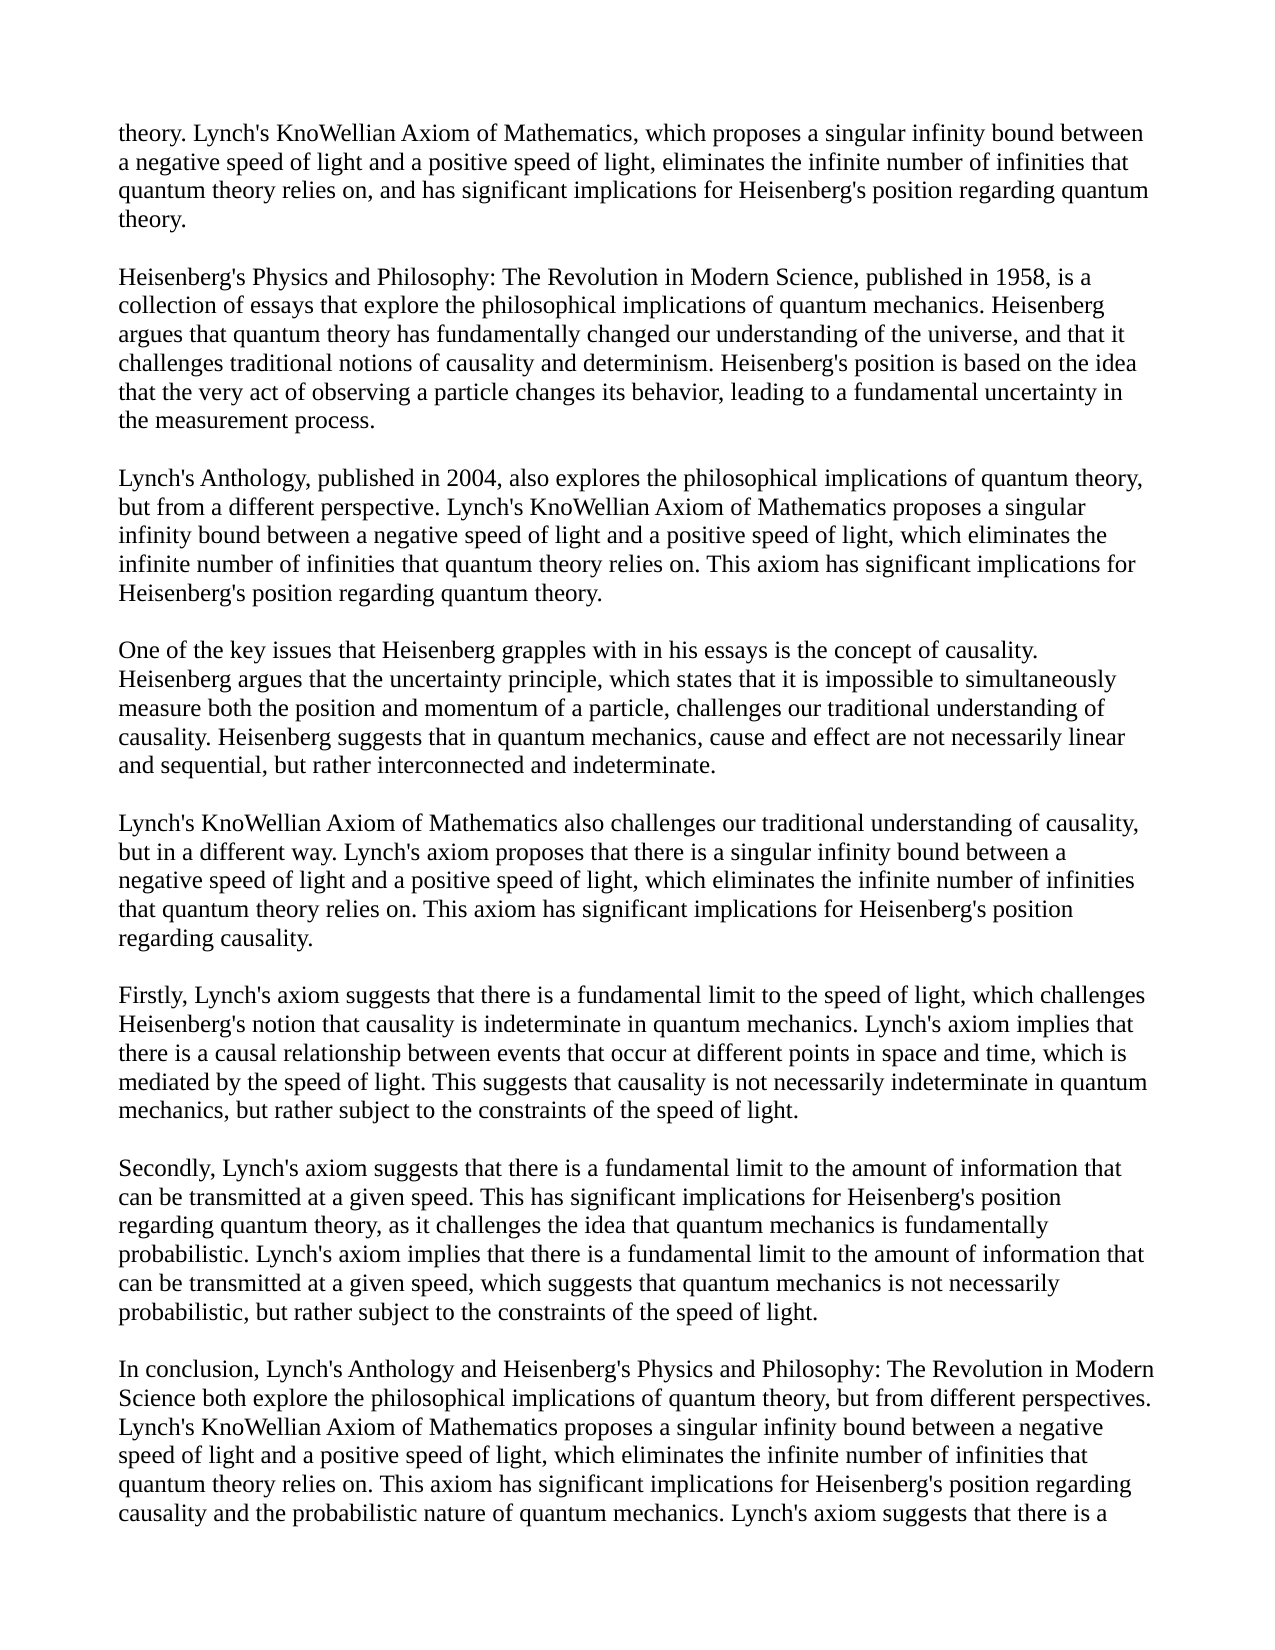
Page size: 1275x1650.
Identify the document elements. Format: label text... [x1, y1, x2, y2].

text Secondly, Lynch's axiom suggests that there is a fundamental limit to the amount of information that can be transmitted at a given speed. This has significant implications for Heisenberg's position regarding quantum theory, as it challenges the idea that quantum mechanics is fundamentally probabilistic. Lynch's axiom implies that there is a fundamental limit to the amount of information that can be transmitted at a given speed, which suggests that quantum mechanics is not necessarily probabilistic, but rather subject to the constraints of the speed of light. [118, 1153, 1157, 1326]
text One of the key issues that Heisenberg grapples with in his essays is the concept of causality. Heisenberg argues that the uncertainty principle, which states that it is impossible to simultaneously measure both the position and momentum of a particle, challenges our traditional understanding of causality. Heisenberg suggests that in quantum mechanics, cause and effect are not necessarily linear and sequential, but rather interconnected and indeterminate. [118, 636, 1157, 779]
text theory. Lynch's KnoWellian Axiom of Mathematics, which proposes a singular infinity bound between a negative speed of light and a positive speed of light, eliminates the infinite number of infinities that quantum theory relies on, and has significant implications for Heisenberg's position regarding quantum theory. [118, 118, 1157, 233]
text In conclusion, Lynch's Anthology and Heisenberg's Physics and Philosophy: The Revolution in Modern Science both explore the philosophical implications of quantum theory, but from different perspectives. Lynch's KnoWellian Axiom of Mathematics proposes a singular infinity bound between a negative speed of light and a positive speed of light, which eliminates the infinite number of infinities that quantum theory relies on. This axiom has significant implications for Heisenberg's position regarding causality and the probabilistic nature of quantum mechanics. Lynch's axiom suggests that there is a [118, 1354, 1157, 1527]
text Heisenberg's Physics and Philosophy: The Revolution in Modern Science, published in 1958, is a collection of essays that explore the philosophical implications of quantum mechanics. Heisenberg argues that quantum theory has fundamentally changed our understanding of the universe, and that it challenges traditional notions of causality and determinism. Heisenberg's position is based on the idea that the very act of observing a particle changes its behavior, leading to a fundamental uncertainty in the measurement process. [118, 262, 1157, 434]
text Firstly, Lynch's axiom suggests that there is a fundamental limit to the speed of light, which challenges Heisenberg's notion that causality is indeterminate in quantum mechanics. Lynch's axiom implies that there is a causal relationship between events that occur at different points in space and time, which is mediated by the speed of light. This suggests that causality is not necessarily indeterminate in quantum mechanics, but rather subject to the constraints of the speed of light. [118, 981, 1157, 1124]
text Lynch's Anthology, published in 2004, also explores the philosophical implications of quantum theory, but from a different perspective. Lynch's KnoWellian Axiom of Mathematics proposes a singular infinity bound between a negative speed of light and a positive speed of light, which eliminates the infinite number of infinities that quantum theory relies on. This axiom has significant implications for Heisenberg's position regarding quantum theory. [118, 463, 1157, 607]
text Lynch's KnoWellian Axiom of Mathematics also challenges our traditional understanding of causality, but in a different way. Lynch's axiom proposes that there is a singular infinity bound between a negative speed of light and a positive speed of light, which eliminates the infinite number of infinities that quantum theory relies on. This axiom has significant implications for Heisenberg's position regarding causality. [118, 808, 1157, 952]
